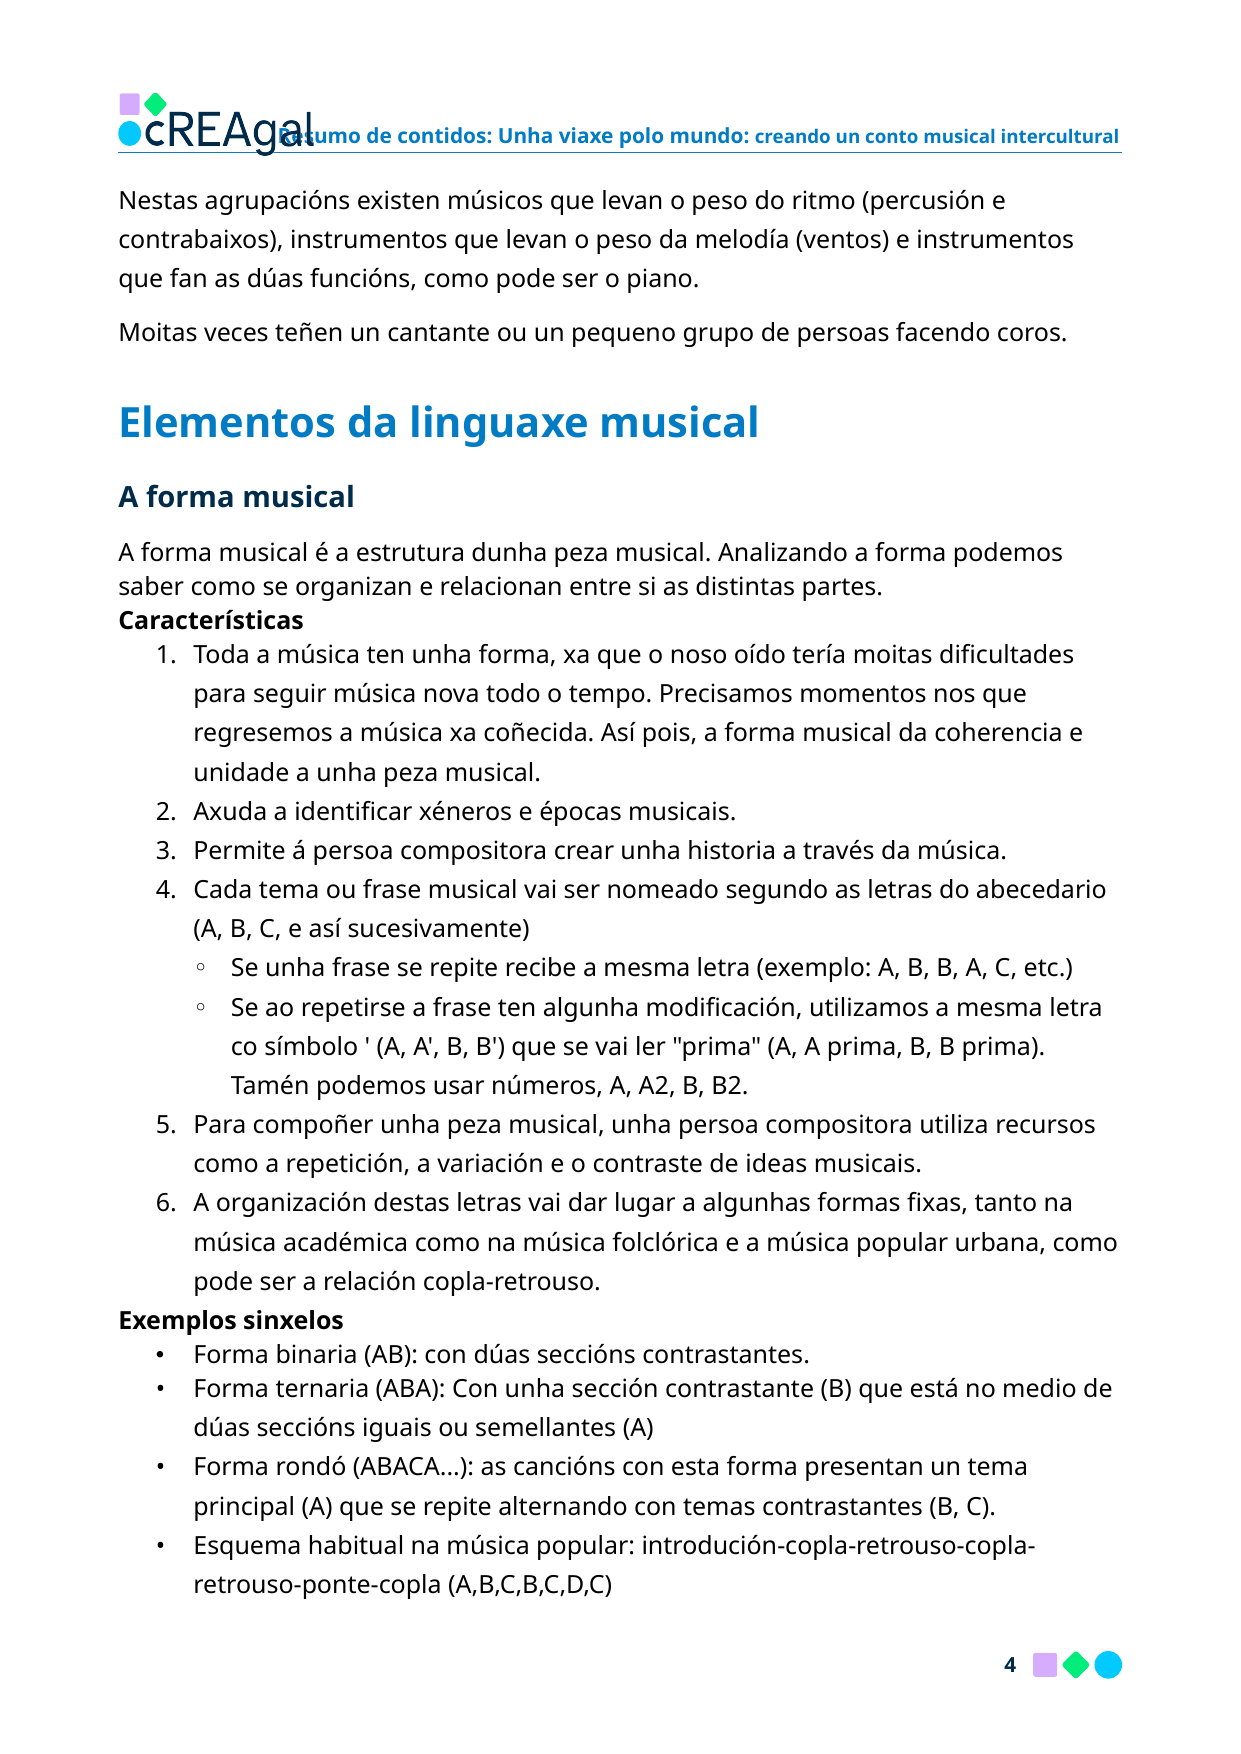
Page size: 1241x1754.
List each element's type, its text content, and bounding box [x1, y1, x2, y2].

list Forma ternaria (ABA): Con unha sección contrastante (B) que está no medio de dúas seccións iguais ou semellantes (A) [156, 1371, 1122, 1444]
list A organización destas letras vai dar lugar a algunhas formas fixas, tanto na música académica como na música folclórica e a música popular urbana, como pode ser a relación copla-retrouso. [156, 1185, 1122, 1297]
list Toda a música ten unha forma, xa que o noso oído tería moitas dificultades para seguir música nova todo o tempo. Precisamos momentos nos que regresemos a música xa coñecida. Así pois, a forma musical da coherencia e unidade a unha peza musical. [156, 637, 1122, 788]
list Se unha frase se repite recibe a mesma letra (exemplo: A, B, B, A, C, etc.) [193, 950, 1122, 984]
list Forma rondó (ABACA...): as cancións con esta forma presentan un tema principal (A) que se repite alternando con temas contrastantes (B, C). [156, 1449, 1122, 1522]
list Se ao repetirse a frase ten algunha modificación, utilizamos a mesma letra co símbolo ' (A, A', B, B') que se vai ler "prima" (A, A prima, B, B prima). Tamén podemos usar números, A, A2, B, B2. [193, 989, 1122, 1102]
picture [118, 93, 314, 156]
list Axuda a identificar xéneros e épocas musicais. [156, 793, 1122, 827]
subtitle Elementos da linguaxe musical [118, 393, 1122, 450]
text Nestas agrupacións existen músicos que levan o peso do ritmo (percusión e contrabaixos), instrumentos que levan o peso da melodía (ventos) e instrumentos que fan as dúas funcións, como pode ser o piano. [118, 182, 1122, 295]
text Características [118, 603, 1122, 637]
list Permite á persoa compositora crear unha historia a través da música. [156, 833, 1122, 867]
list Cada tema ou frase musical vai ser nomeado segundo as letras do abecedario (A, B, C, e así sucesivamente) [156, 872, 1122, 945]
text A forma musical é a estrutura dunha peza musical. Analizando a forma podemos saber como se organizan e relacionan entre si as distintas partes. [118, 534, 1122, 603]
text A forma musical [118, 477, 1122, 516]
text Moitas veces teñen un cantante ou un pequeno grupo de persoas facendo coros. [118, 314, 1122, 349]
list Para compoñer unha peza musical, unha persoa compositora utiliza recursos como a repetición, a variación e o contraste de ideas musicais. [156, 1107, 1122, 1180]
list Forma binaria (AB): con dúas seccións contrastantes. [156, 1337, 1122, 1371]
text Exemplos sinxelos [118, 1303, 1122, 1337]
list Esquema habitual na música popular: introdución-copla-retrouso-copla-retrouso-ponte-copla (A,B,C,B,C,D,C) [156, 1527, 1122, 1601]
